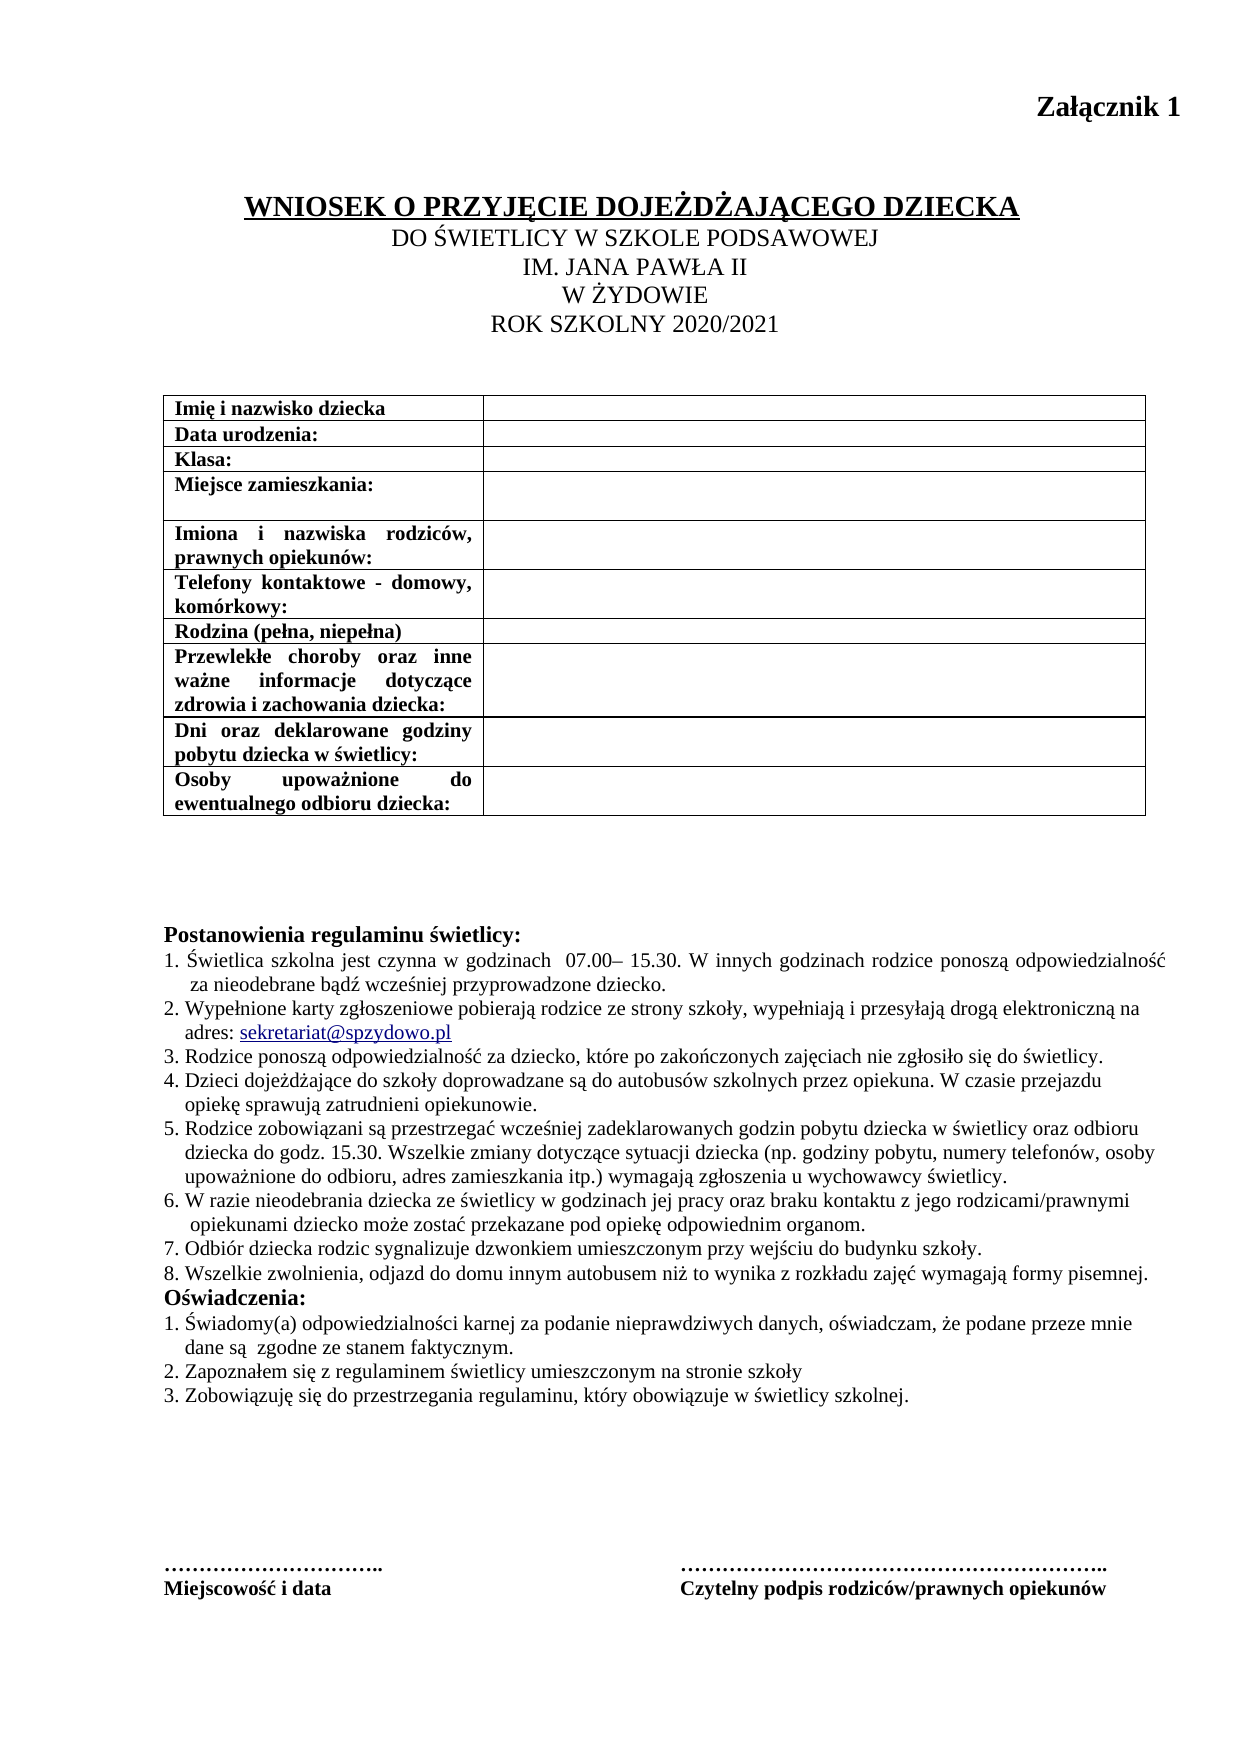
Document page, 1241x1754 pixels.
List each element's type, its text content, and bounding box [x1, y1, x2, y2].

list 1. Świadomy(a) odpowiedzialności karnej za podanie nieprawdziwych danych, oświadczam, że podane przeze mnie [164, 1311, 1181, 1335]
table_cell Imiona i nazwiska rodziców, prawnych opiekunów: [164, 521, 483, 569]
list dziecka do godz. 15.30. Wszelkie zmiany dotyczące sytuacji dziecka (np. godziny pobytu, numery telefonów, osoby [164, 1140, 1181, 1164]
table_cell Przewlekłe choroby oraz inne ważne informacje dotyczące zdrowia i zachowania dziecka: [164, 644, 483, 716]
list ………………………….. …………………………………………………….. [164, 1551, 1181, 1576]
table_cell [484, 718, 1145, 766]
table_cell Telefony kontaktowe - domowy, komórkowy: [164, 570, 483, 618]
list Miejscowość i data Czytelny podpis rodziców/prawnych opiekunów [164, 1576, 1181, 1599]
table_cell Dni oraz deklarowane godziny pobytu dziecka w świetlicy: [164, 718, 483, 766]
table_cell Miejsce zamieszkania: [164, 472, 483, 520]
list Postanowienia regulaminu świetlicy: [164, 921, 1181, 948]
list dane są zgodne ze stanem faktycznym. [164, 1335, 1181, 1359]
list 2. Wypełnione karty zgłoszeniowe pobierają rodzice ze strony szkoły, wypełniają i przesyłają drogą elektroniczną na [164, 996, 1181, 1020]
list adres: sekretariat@spzydowo.pl [164, 1020, 1181, 1044]
text ROK SZKOLNY 2020/2021 [89, 309, 1181, 338]
table_cell [484, 521, 1145, 569]
table_cell [484, 472, 1145, 520]
table_cell Osoby upoważnione do ewentualnego odbioru dziecka: [164, 767, 483, 815]
list 2. Zapoznałem się z regulaminem świetlicy umieszczonym na stronie szkoły [164, 1359, 1181, 1383]
table_cell [484, 644, 1145, 716]
list 3. Rodzice ponoszą odpowiedzialność za dziecko, które po zakończonych zajęciach nie zgłosiło się do świetlicy. [164, 1044, 1181, 1068]
list 7. Odbiór dziecka rodzic sygnalizuje dzwonkiem umieszczonym przy wejściu do budynku szkoły. [164, 1236, 1181, 1260]
list 6. W razie nieodebrania dziecka ze świetlicy w godzinach jej pracy oraz braku kontaktu z jego rodzicami/prawnymi [164, 1188, 1181, 1212]
list Oświadczenia: [164, 1284, 1181, 1311]
table_cell Data urodzenia: [164, 421, 483, 446]
list opiekunami dziecko może zostać przekazane pod opiekę odpowiednim organom. [164, 1212, 1181, 1236]
table_cell Klasa: [164, 447, 483, 471]
table_cell [484, 767, 1145, 815]
table_cell [484, 421, 1145, 446]
table_cell [484, 447, 1145, 471]
table_header Imię i nazwisko dziecka [164, 396, 483, 420]
list 3. Zobowiązuję się do przestrzegania regulaminu, który obowiązuje w świetlicy szkolnej. [164, 1383, 1181, 1407]
list upoważnione do odbioru, adres zamieszkania itp.) wymagają zgłoszenia u wychowawcy świetlicy. [164, 1164, 1181, 1188]
table_cell [484, 570, 1145, 618]
list 4. Dzieci dojeżdżające do szkoły doprowadzane są do autobusów szkolnych przez opiekuna. W czasie przejazdu [164, 1068, 1181, 1092]
text Załącznik 1 [89, 89, 1181, 122]
table_header [484, 396, 1145, 420]
list opiekę sprawują zatrudnieni opiekunowie. [164, 1092, 1181, 1116]
list 8. Wszelkie zwolnienia, odjazd do domu innym autobusem niż to wynika z rozkładu zajęć wymagają formy pisemnej. [164, 1260, 1181, 1284]
list 5. Rodzice zobowiązani są przestrzegać wcześniej zadeklarowanych godzin pobytu dziecka w świetlicy oraz odbioru [164, 1116, 1181, 1140]
list 1. Świetlica szkolna jest czynna w godzinach 07.00– 15.30. W innych godzinach rodzice ponoszą odpowiedzialność za nieodebrane bądź wcześniej przyprowadzone dziecko. [164, 948, 1181, 996]
text WNIOSEK O PRZYJĘCIE DOJEŻDŻAJĄCEGO DZIECKA DO ŚWIETLICY W SZKOLE PODSAWOWEJ IM. JANA PAWŁA II W ŻYDOWIE [89, 189, 1181, 309]
table_cell [484, 619, 1145, 643]
table_cell Rodzina (pełna, niepełna) [164, 619, 483, 643]
